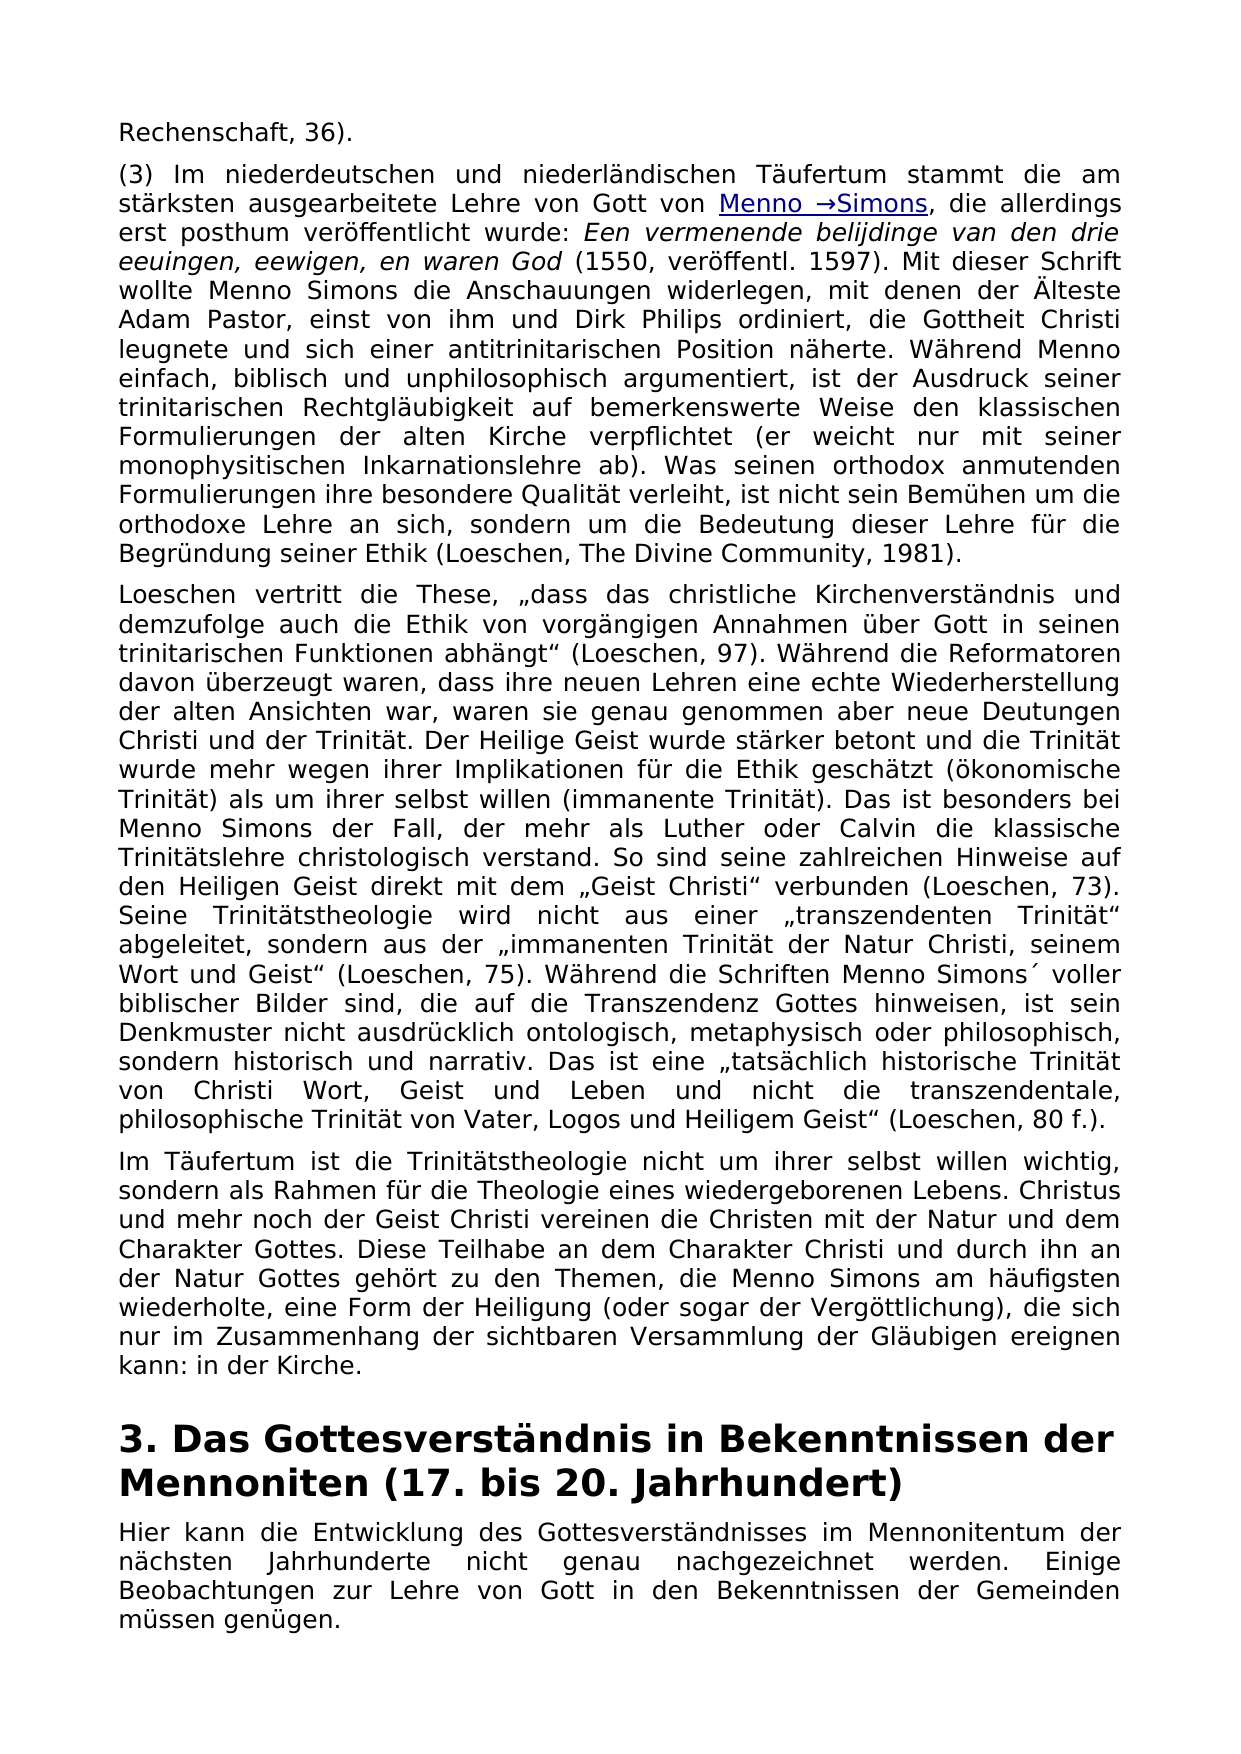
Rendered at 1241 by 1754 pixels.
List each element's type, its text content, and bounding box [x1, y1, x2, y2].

text Im Täufertum ist die Trinitätstheologie nicht um ihrer selbst willen wichtig, sondern als Rahmen für die Theologie eines wiedergeborenen Lebens. Christus und mehr noch der Geist Christi vereinen die Christen mit der Natur und dem Charakter Gottes. Diese Teilhabe an dem Charakter Christi und durch ihn an der Natur Gottes gehört zu den Themen, die Menno Simons am häufigsten wiederholte, eine Form der Heiligung (oder sogar der Vergöttlichung), die sich nur im Zusammenhang der sichtbaren Versammlung der Gläubigen ereignen kann: in der Kirche. [118, 1147, 1122, 1381]
text Loeschen vertritt die These, „dass das christliche Kirchenverständnis und demzufolge auch die Ethik von vorgängigen Annahmen über Gott in seinen trinitarischen Funktionen abhängt“ (Loeschen, 97). Während die Reformatoren davon überzeugt waren, dass ihre neuen Lehren eine echte Wiederherstellung der alten Ansichten war, waren sie genau genommen aber neue Deutungen Christi und der Trinität. Der Heilige Geist wurde stärker betont und die Trinität wurde mehr wegen ihrer Implikationen für die Ethik geschätzt (ökonomische Trinität) als um ihrer selbst willen (immanente Trinität). Das ist besonders bei Menno Simons der Fall, der mehr als Luther oder Calvin die klassische Trinitätslehre christologisch verstand. So sind seine zahlreichen Hinweise auf den Heiligen Geist direkt mit dem „Geist Christi“ verbunden (Loeschen, 73). Seine Trinitätstheologie wird nicht aus einer „transzendenten Trinität“ abgeleitet, sondern aus der „immanenten Trinität der Natur Christi, seinem Wort und Geist“ (Loeschen, 75). Während die Schriften Menno Simons´ voller biblischer Bilder sind, die auf die Transzendenz Gottes hinweisen, ist sein Denkmuster nicht ausdrücklich ontologisch, metaphysisch oder philosophisch, sondern historisch und narrativ. Das ist eine „tatsächlich historische Trinität von Christi Wort, Geist und Leben und nicht die transzendentale, philosophische Trinität von Vater, Logos und Heiligem Geist“ (Loeschen, 80 f.). [118, 581, 1122, 1135]
subtitle 3. Das Gottesverständnis in Bekenntnissen der Mennoniten (17. bis 20. Jahrhundert) [118, 1418, 1122, 1505]
text Rechenschaft, 36). [118, 118, 1122, 147]
text Hier kann die Entwicklung des Gottesverständnisses im Mennonitentum der nächsten Jahrhunderte nicht genau nachgezeichnet werden. Einige Beobachtungen zur Lehre von Gott in den Bekenntnissen der Gemeinden müssen genügen. [118, 1518, 1122, 1634]
text (3) Im niederdeutschen und niederländischen Täufertum stammt die am stärksten ausgearbeitete Lehre von Gott von Menno →Simons, die allerdings erst posthum veröffentlicht wurde: Een vermenende belijdinge van den drie eeuingen, eewigen, en waren God (1550, veröffentl. 1597). Mit dieser Schrift wollte Menno Simons die Anschauungen widerlegen, mit denen der Älteste Adam Pastor, einst von ihm und Dirk Philips ordiniert, die Gottheit Christi leugnete und sich einer antitrinitarischen Position näherte. Während Menno einfach, biblisch und unphilosophisch argumentiert, ist der Ausdruck seiner trinitarischen Rechtgläubigkeit auf bemerkenswerte Weise den klassischen Formulierungen der alten Kirche verpflichtet (er weicht nur mit seiner monophysitischen Inkarnationslehre ab). Was seinen orthodox anmutenden Formulierungen ihre besondere Qualität verleiht, ist nicht sein Bemühen um die orthodoxe Lehre an sich, sondern um die Bedeutung dieser Lehre für die Begründung seiner Ethik (Loeschen, The Divine Community, 1981). [118, 160, 1122, 568]
